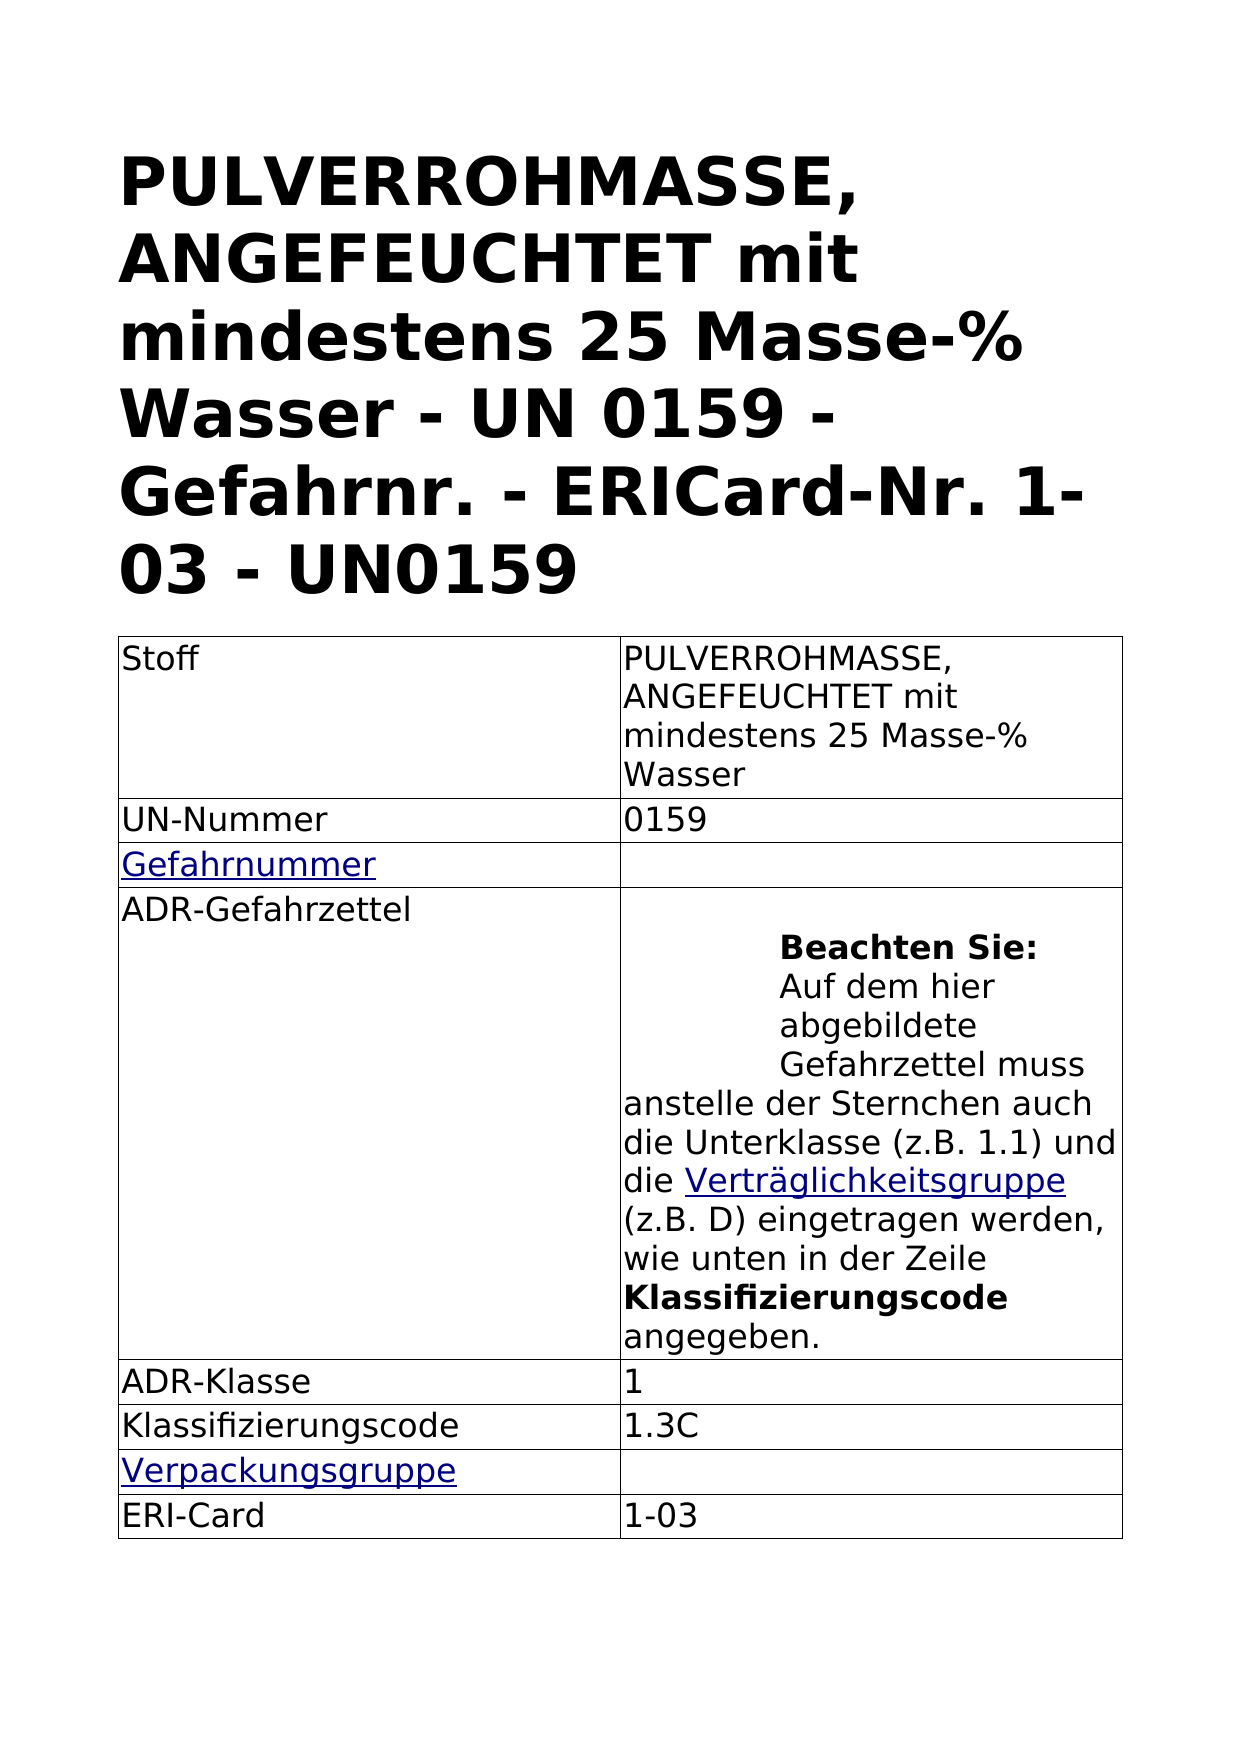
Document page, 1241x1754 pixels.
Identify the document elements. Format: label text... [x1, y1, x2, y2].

table_cell ADR-Gefahrzettel [119, 888, 620, 1359]
table_cell 1.3C [621, 1405, 1122, 1449]
subtitle PULVERROHMASSE, ANGEFEUCHTET mit mindestens 25 Masse-% Wasser - UN 0159 - Gefahrnr. - ERICard-Nr. 1-03 - UN0159 [118, 143, 1122, 609]
table_cell ERI-Card [119, 1495, 620, 1538]
table_header PULVERROHMASSE, ANGEFEUCHTET mit mindestens 25 Masse-% Wasser [621, 637, 1122, 797]
table_cell Beachten Sie: Auf dem hier abgebildete Gefahrzettel muss anstelle der Sternchen auch die Unterklasse (z.B. 1.1) und die Verträglichkeitsgruppe (z.B. D) eingetragen werden, wie unten in der Zeile Klassifizierungscode angegeben. [621, 888, 1122, 1359]
table_cell Verpackungsgruppe [119, 1450, 620, 1493]
table_cell UN-Nummer [119, 799, 620, 842]
table_cell 1-03 [621, 1495, 1122, 1538]
table_cell 0159 [621, 799, 1122, 842]
table_cell ADR-Klasse [119, 1360, 620, 1404]
table_header Stoff [119, 637, 620, 797]
table_cell 1 [621, 1360, 1122, 1404]
table_cell [621, 843, 1122, 887]
table_cell Gefahrnummer [119, 843, 620, 887]
table_cell Klassifizierungscode [119, 1405, 620, 1449]
table_cell [621, 1450, 1122, 1493]
